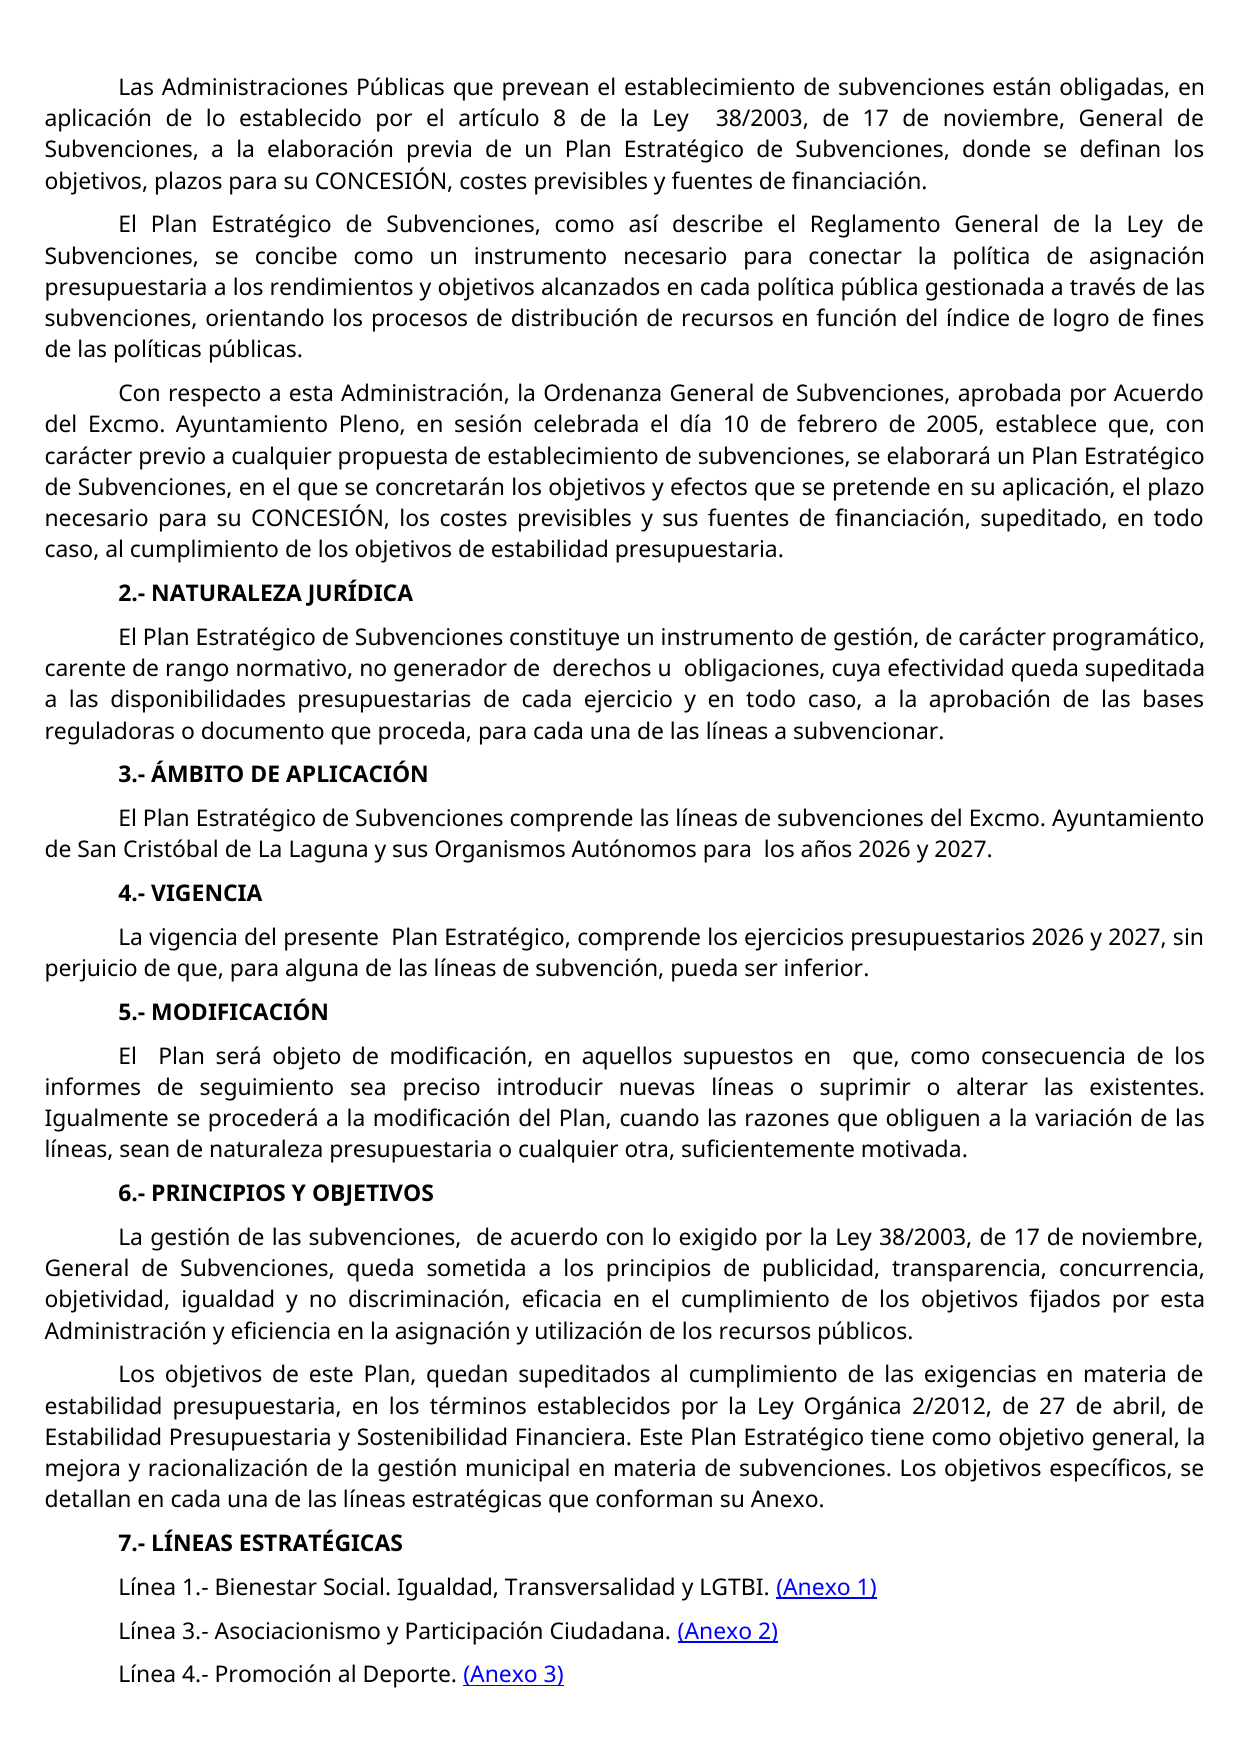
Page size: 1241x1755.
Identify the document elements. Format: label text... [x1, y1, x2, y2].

text 6.- PRINCIPIOS Y OBJETIVOS [44, 1177, 1206, 1208]
text El Plan será objeto de modificación, en aquellos supuestos en que, como consecuencia de los informes de seguimiento sea preciso introducir nuevas líneas o suprimir o alterar las existentes. Igualmente se procederá a la modificación del Plan, cuando las razones que obliguen a la variación de las líneas, sean de naturaleza presupuestaria o cualquier otra, suficientemente motivada. [44, 1039, 1206, 1164]
text Las Administraciones Públicas que prevean el establecimiento de subvenciones están obligadas, en aplicación de lo establecido por el artículo 8 de la Ley 38/2003, de 17 de noviembre, General de Subvenciones, a la elaboración previa de un Plan Estratégico de Subvenciones, donde se definan los objetivos, plazos para su CONCESIÓN, costes previsibles y fuentes de financiación. [44, 71, 1206, 196]
text La vigencia del presente Plan Estratégico, comprende los ejercicios presupuestarios 2026 y 2027, sin perjuicio de que, para alguna de las líneas de subvención, pueda ser inferior. [44, 921, 1206, 983]
text Los objetivos de este Plan, quedan supeditados al cumplimiento de las exigencias en materia de estabilidad presupuestaria, en los términos establecidos por la Ley Orgánica 2/2012, de 27 de abril, de Estabilidad Presupuestaria y Sostenibilidad Financiera. Este Plan Estratégico tiene como objetivo general, la mejora y racionalización de la gestión municipal en materia de subvenciones. Los objetivos específicos, se detallan en cada una de las líneas estratégicas que conforman su Anexo. [44, 1358, 1206, 1514]
text El Plan Estratégico de Subvenciones comprende las líneas de subvenciones del Excmo. Ayuntamiento de San Cristóbal de La Laguna y sus Organismos Autónomos para los años 2026 y 2027. [44, 802, 1206, 864]
text Con respecto a esta Administración, la Ordenanza General de Subvenciones, aprobada por Acuerdo del Excmo. Ayuntamiento Pleno, en sesión celebrada el día 10 de febrero de 2005, establece que, con carácter previo a cualquier propuesta de establecimiento de subvenciones, se elaborará un Plan Estratégico de Subvenciones, en el que se concretarán los objetivos y efectos que se pretende en su aplicación, el plazo necesario para su CONCESIÓN, los costes previsibles y sus fuentes de financiación, supeditado, en todo caso, al cumplimiento de los objetivos de estabilidad presupuestaria. [44, 377, 1206, 564]
text 5.- MODIFICACIÓN [44, 996, 1206, 1027]
text 2.- NATURALEZA JURÍDICA [44, 577, 1206, 608]
text Línea 3.- Asociacionismo y Participación Ciudadana. (Anexo 2) [44, 1614, 1206, 1646]
text El Plan Estratégico de Subvenciones, como así describe el Reglamento General de la Ley de Subvenciones, se concibe como un instrumento necesario para conectar la política de asignación presupuestaria a los rendimientos y objetivos alcanzados en cada política pública gestionada a través de las subvenciones, orientando los procesos de distribución de recursos en función del índice de logro de fines de las políticas públicas. [44, 208, 1206, 364]
text 3.- ÁMBITO DE APLICACIÓN [44, 758, 1206, 789]
text Línea 1.- Bienestar Social. Igualdad, Transversalidad y LGTBI. (Anexo 1) [44, 1571, 1206, 1602]
text La gestión de las subvenciones, de acuerdo con lo exigido por la Ley 38/2003, de 17 de noviembre, General de Subvenciones, queda sometida a los principios de publicidad, transparencia, concurrencia, objetividad, igualdad y no discriminación, eficacia en el cumplimiento de los objetivos fijados por esta Administración y eficiencia en la asignación y utilización de los recursos públicos. [44, 1221, 1206, 1346]
text 7.- LÍNEAS ESTRATÉGICAS [44, 1527, 1206, 1558]
text El Plan Estratégico de Subvenciones constituye un instrumento de gestión, de carácter programático, carente de rango normativo, no generador de derechos u obligaciones, cuya efectividad queda supeditada a las disponibilidades presupuestarias de cada ejercicio y en todo caso, a la aprobación de las bases reguladoras o documento que proceda, para cada una de las líneas a subvencionar. [44, 621, 1206, 746]
text 4.- VIGENCIA [44, 877, 1206, 908]
text Línea 4.- Promoción al Deporte. (Anexo 3) [44, 1658, 1206, 1689]
